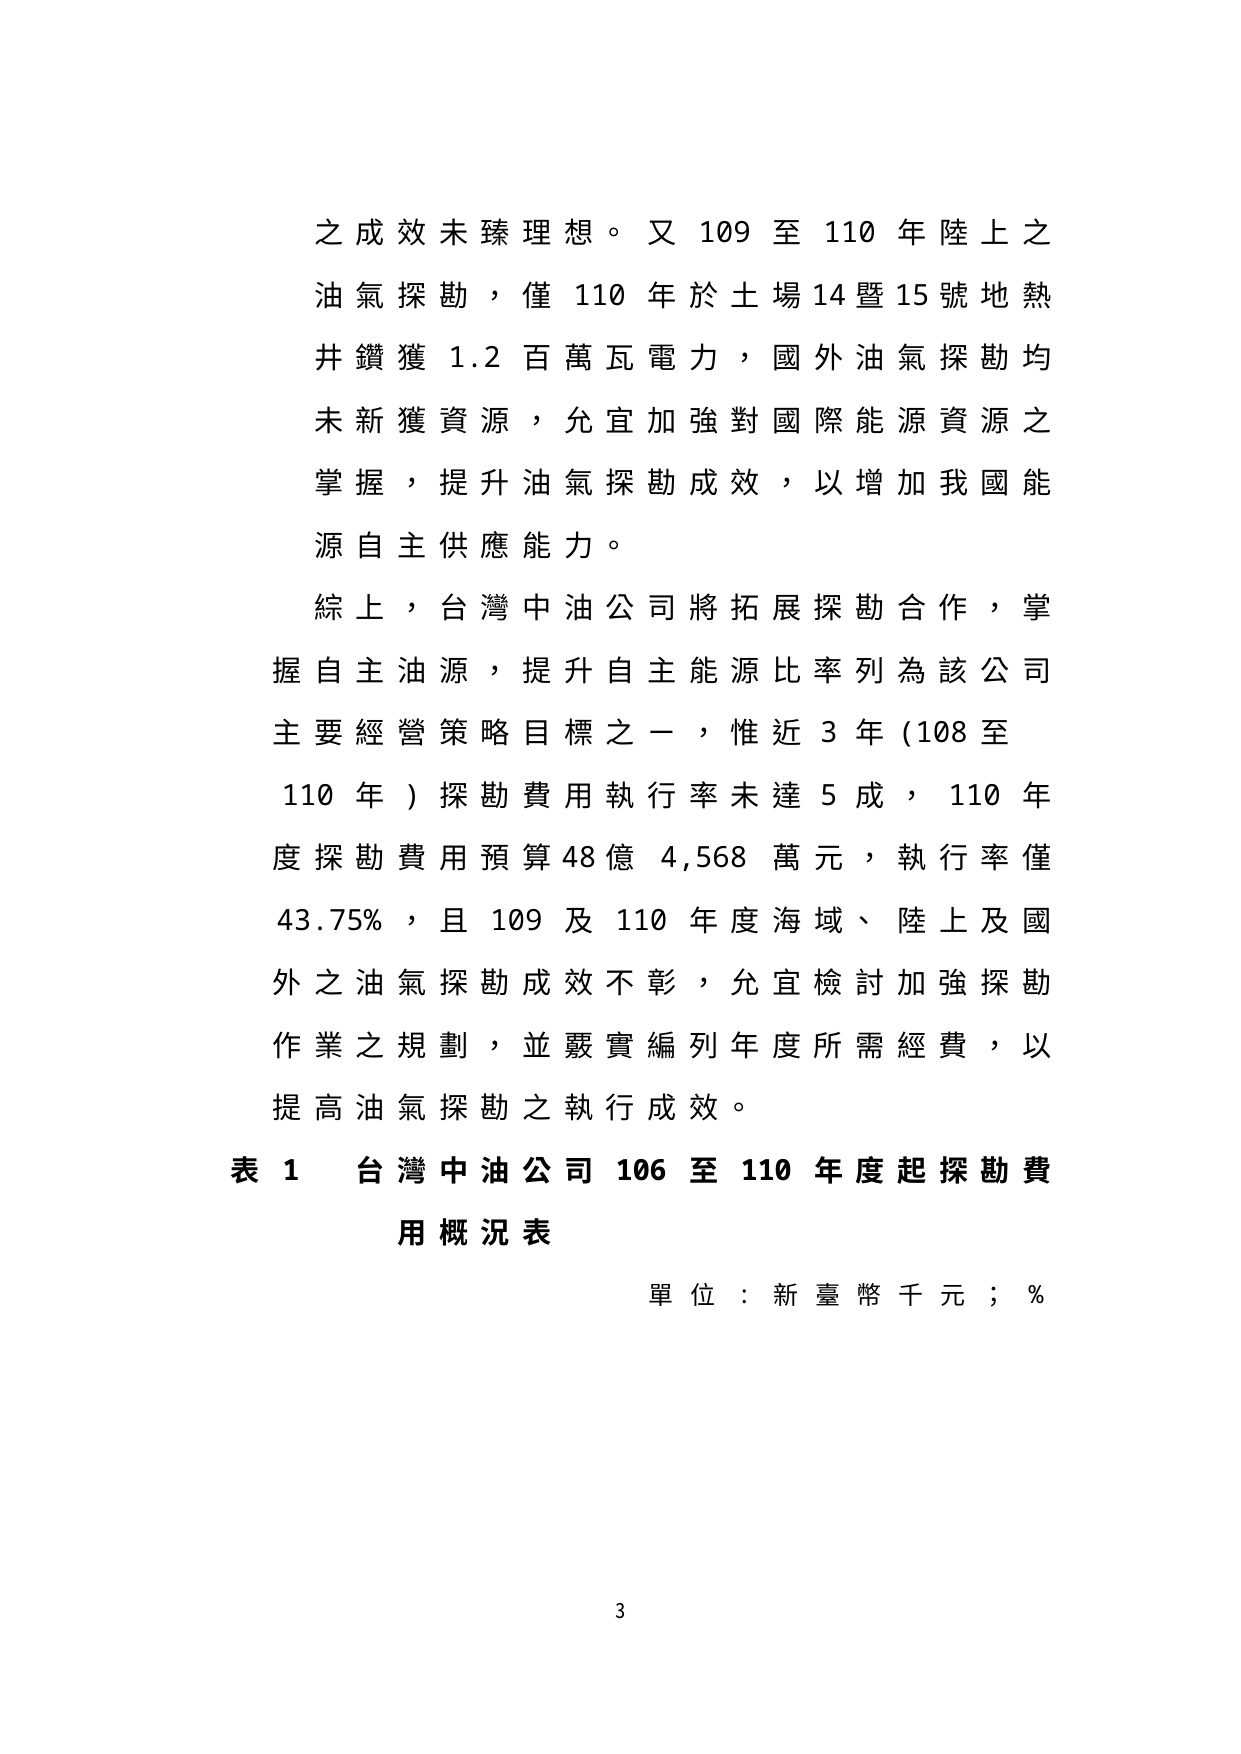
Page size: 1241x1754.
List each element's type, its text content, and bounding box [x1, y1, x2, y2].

text 綜上，台灣中油公司將拓展探勘合作，掌握自主油源，提升自主能源比率列為該公司主要經營策略目標之ㄧ，惟近3年(108至110年)探勘費用執行率未達5成，110年度探勘費用預算48億4,568萬元，執行率僅43.75%，且109及110年度海域、陸上及國外之油氣探勘成效不彰，允宜檢討加強探勘作業之規劃，並覈實編列年度所需經費，以提高油氣探勘之執行成效。 [242, 564, 1058, 1127]
text 之成效未臻理想。又109至110年陸上之油氣探勘，僅110年於土場14暨15號地熱井鑽獲1.2百萬瓦電力，國外油氣探勘均未新獲資源，允宜加強對國際能源資源之掌握，提升油氣探勘成效，以增加我國能源自主供應能力。 [271, 189, 1058, 564]
text 表1 台灣中油公司106至110年度起探勘費用概況表 [190, 1127, 1058, 1252]
text 單位:新臺幣千元；% [242, 1252, 1058, 1314]
